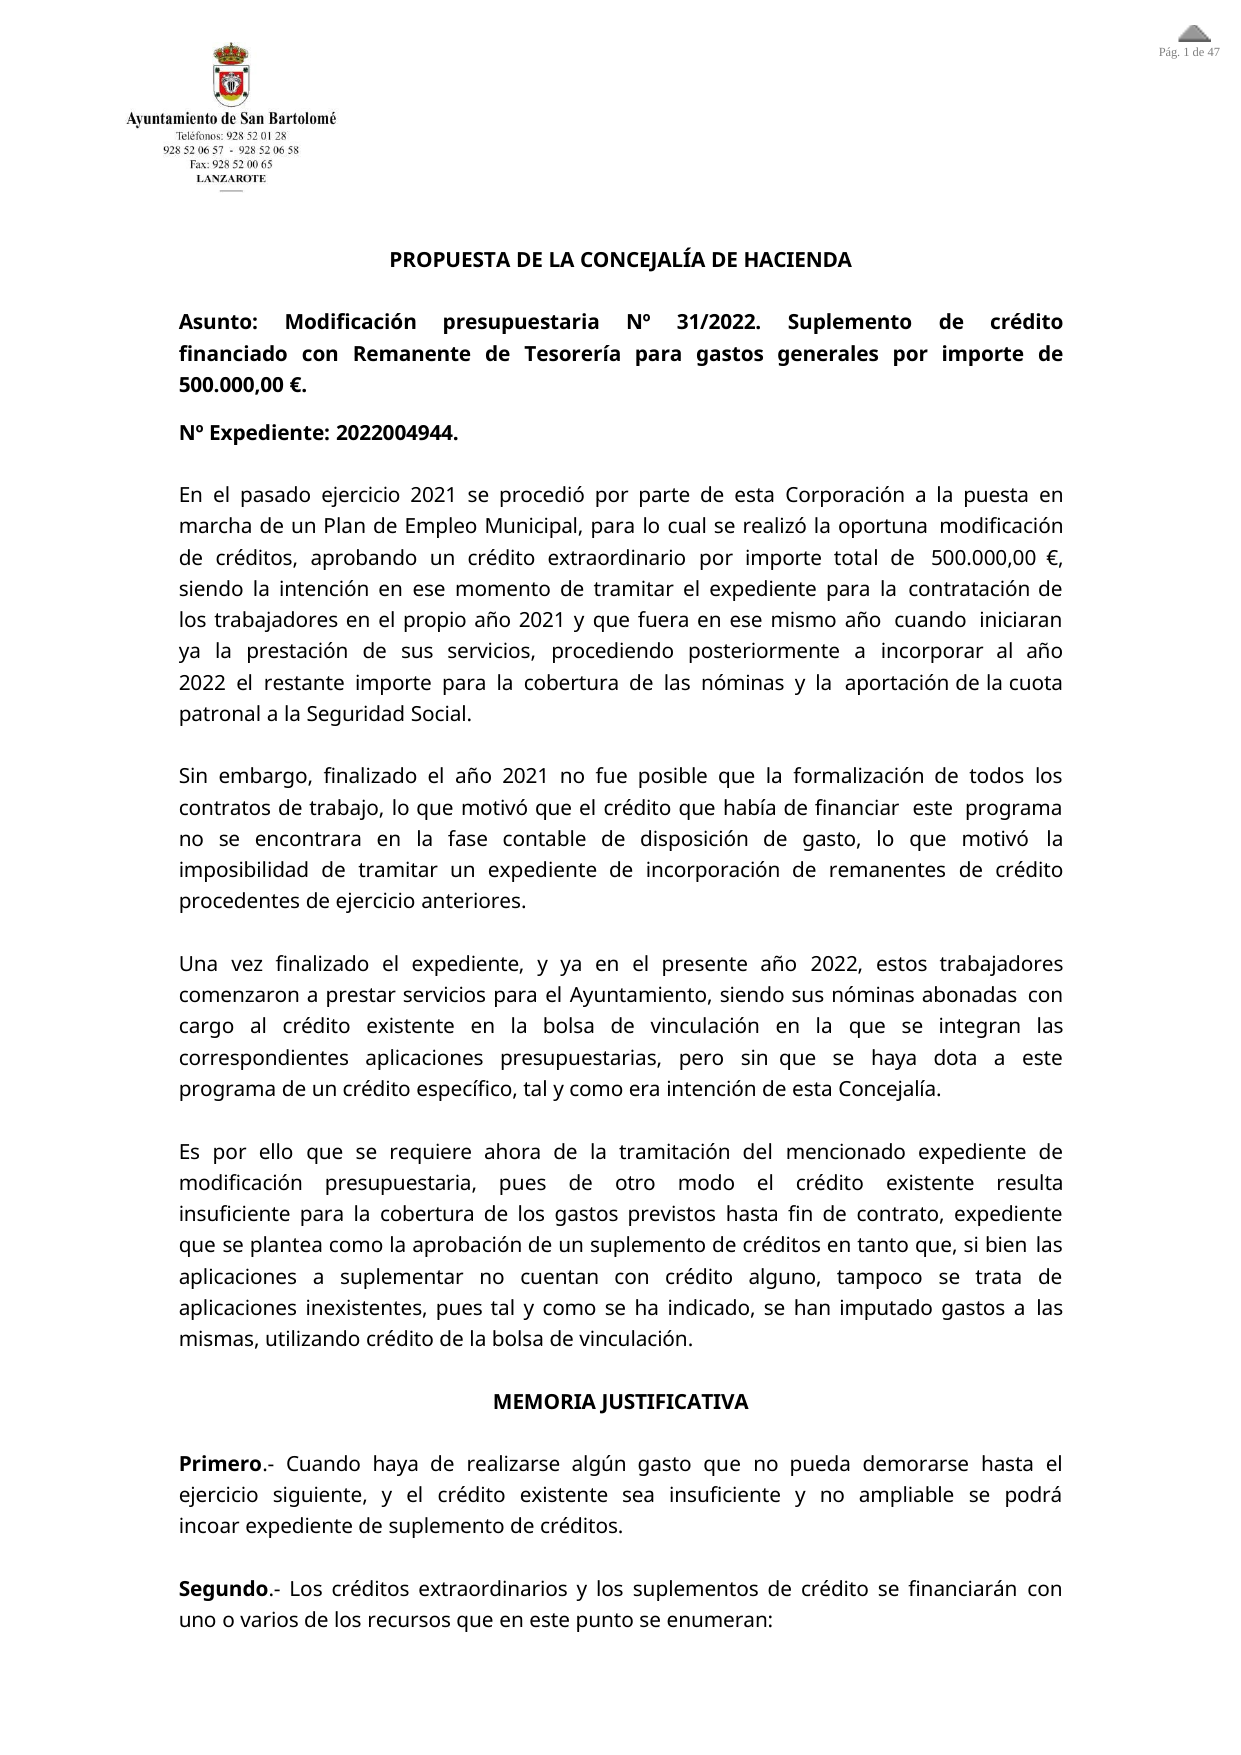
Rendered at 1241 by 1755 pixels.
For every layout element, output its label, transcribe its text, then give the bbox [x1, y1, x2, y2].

text Segundo.- Los créditos extraordinarios y los suplementos de crédito se financiarán con uno o varios de los recursos que en este punto se enumeran: [178, 1574, 1063, 1633]
text Nº Expediente: 2022004944. [178, 418, 1232, 446]
text En el pasado ejercicio 2021 se procedió por parte de esta Corporación a la puesta en marcha de un Plan de Empleo Municipal, para lo cual se realizó la oportuna modificación de créditos, aprobando un crédito extraordinario por importe total de 500.000,00 €, siendo la intención en ese momento de tramitar el expediente para la contratación de los trabajadores en el propio año 2021 y que fuera en ese mismo año cuando iniciaran ya la prestación de sus servicios, procediendo posteriormente a incorporar al año 2022 el restante importe para la cobertura de las nóminas y la aportación de la cuota patronal a la Seguridad Social. [178, 480, 1063, 727]
picture [124, 42, 339, 193]
text MEMORIA JUSTIFICATIVA [323, 1387, 918, 1415]
text Sin embargo, finalizado el año 2021 no fue posible que la formalización de todos los contratos de trabajo, lo que motivó que el crédito que había de financiar este programa no se encontrara en la fase contable de disposición de gasto, lo que motivó la imposibilidad de tramitar un expediente de incorporación de remanentes de crédito procedentes de ejercicio anteriores. [178, 762, 1063, 915]
text PROPUESTA DE LA CONCEJALÍA DE HACIENDA [323, 246, 918, 274]
text Primero.- Cuando haya de realizarse algún gasto que no pueda demorarse hasta el ejercicio siguiente, y el crédito existente sea insuficiente y no ampliable se podrá incoar expediente de suplemento de créditos. [178, 1449, 1063, 1539]
text Es por ello que se requiere ahora de la tramitación del mencionado expediente de modificación presupuestaria, pues de otro modo el crédito existente resulta insuficiente para la cobertura de los gastos previstos hasta fin de contrato, expediente que se plantea como la aprobación de un suplemento de créditos en tanto que, si bien las aplicaciones a suplementar no cuentan con crédito alguno, tampoco se trata de aplicaciones inexistentes, pues tal y como se ha indicado, se han imputado gastos a las mismas, utilizando crédito de la bolsa de vinculación. [178, 1137, 1063, 1353]
text Asunto: Modificación presupuestaria Nº 31/2022. Suplemento de crédito financiado con Remanente de Tesorería para gastos generales por importe de 500.000,00 €. [178, 307, 1063, 398]
text Una vez finalizado el expediente, y ya en el presente año 2022, estos trabajadores comenzaron a prestar servicios para el Ayuntamiento, siendo sus nóminas abonadas con cargo al crédito existente en la bolsa de vinculación en la que se integran las correspondientes aplicaciones presupuestarias, pero sin que se haya dota a este programa de un crédito específico, tal y como era intención de esta Concejalía. [178, 949, 1063, 1103]
picture [1177, 25, 1211, 42]
